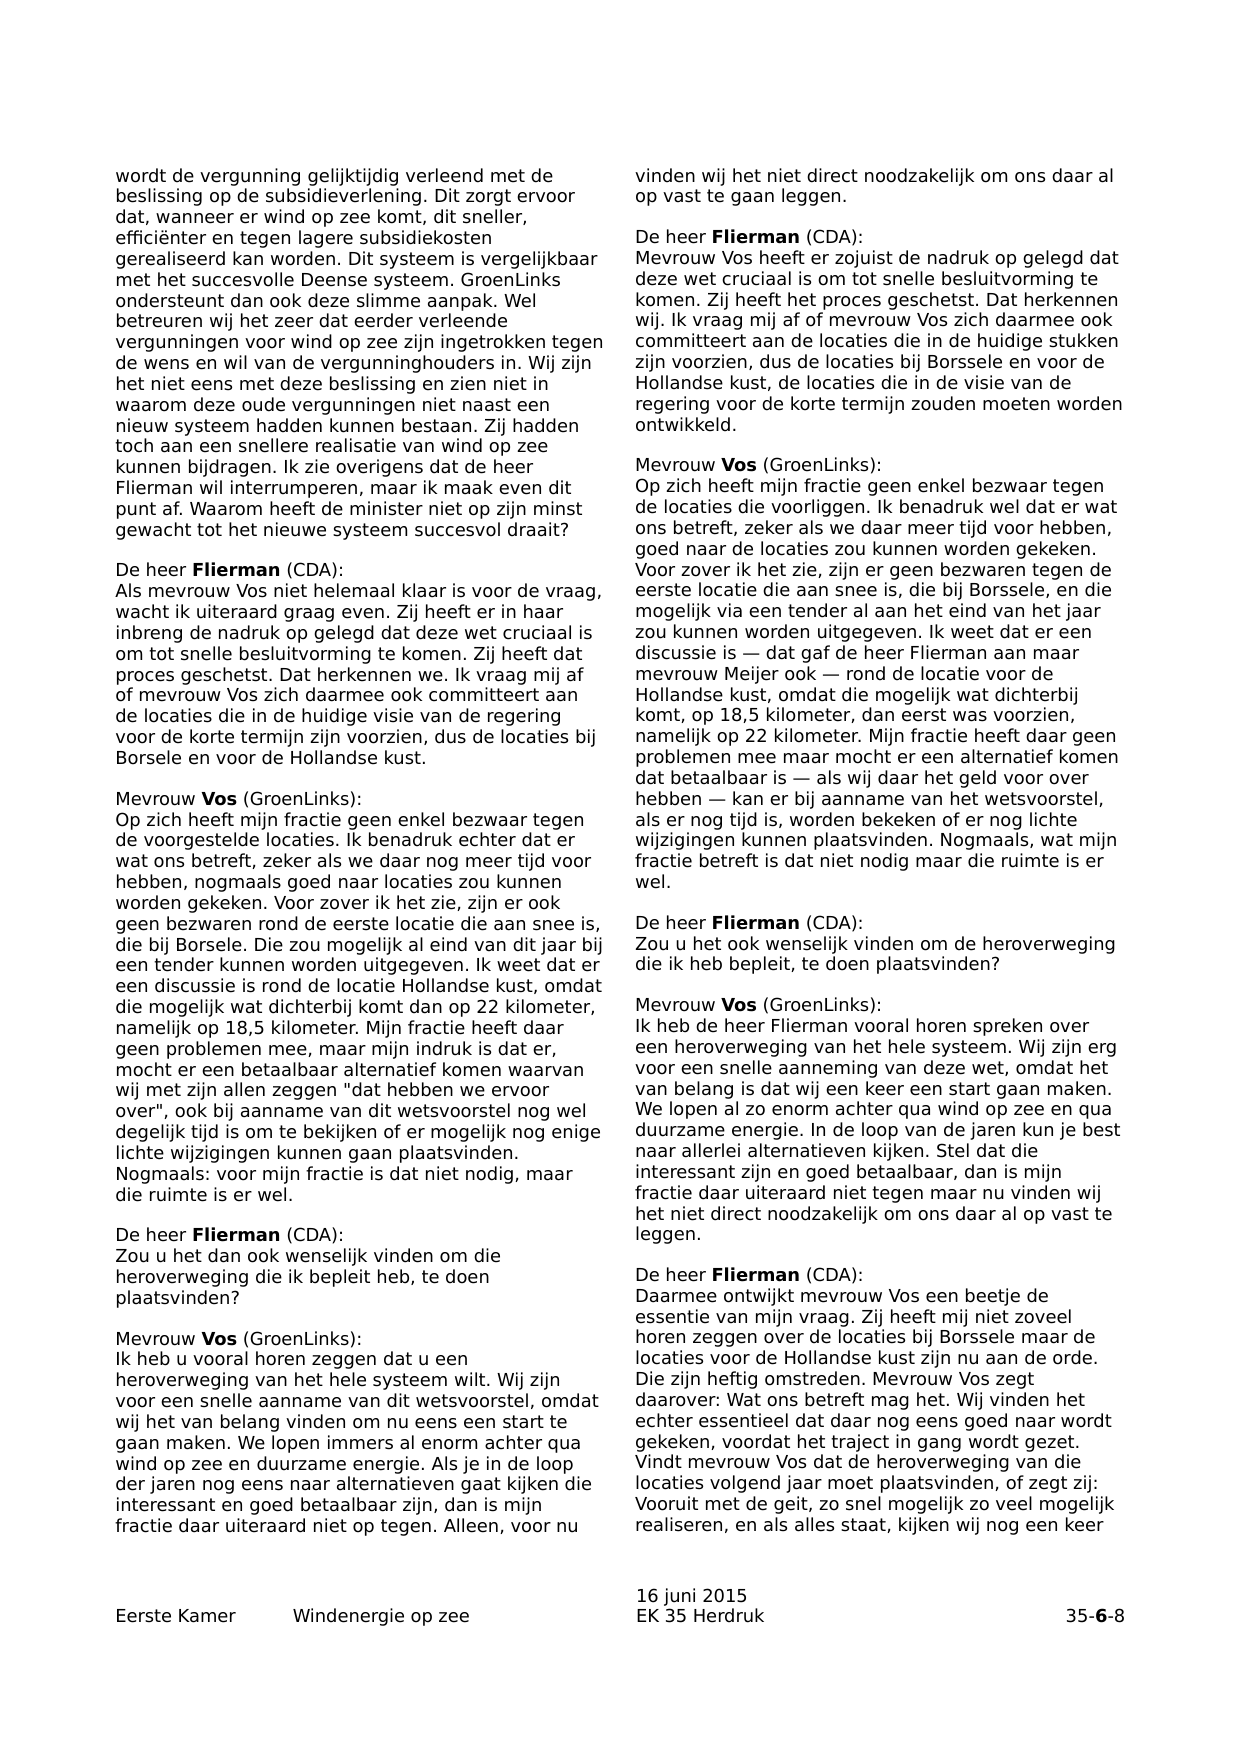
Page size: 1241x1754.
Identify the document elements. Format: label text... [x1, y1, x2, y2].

text Mevrouw Vos (GroenLinks): [115, 788, 605, 809]
text wordt de vergunning gelijktijdig verleend met de beslissing op de subsidieverlening. Dit zorgt ervoor dat, wanneer er wind op zee komt, dit sneller, efficiënter en tegen lagere subsidiekosten gerealiseerd kan worden. Dit systeem is vergelijkbaar met het succesvolle Deense systeem. GroenLinks ondersteunt dan ook deze slimme aanpak. Wel betreuren wij het zeer dat eerder verleende vergunningen voor wind op zee zijn ingetrokken tegen de wens en wil van de vergunninghouders in. Wij zijn het niet eens met deze beslissing en zien niet in waarom deze oude vergunningen niet naast een nieuw systeem hadden kunnen bestaan. Zij hadden toch aan een snellere realisatie van wind op zee kunnen bijdragen. Ik zie overigens dat de heer Flierman wil interrumperen, maar ik maak even dit punt af. Waarom heeft de minister niet op zijn minst gewacht tot het nieuwe systeem succesvol draait? [115, 165, 605, 540]
text De heer Flierman (CDA): [115, 1225, 605, 1246]
text Mevrouw Vos (GroenLinks): [115, 1328, 605, 1349]
text De heer Flierman (CDA): [115, 560, 605, 581]
text vinden wij het niet direct noodzakelijk om ons daar al op vast te gaan leggen. [635, 165, 1125, 207]
text Op zich heeft mijn fractie geen enkel bezwaar tegen de voorgestelde locaties. Ik benadruk echter dat er wat ons betreft, zeker als we daar nog meer tijd voor hebben, nogmaals goed naar locaties zou kunnen worden gekeken. Voor zover ik het zie, zijn er ook geen bezwaren rond de eerste locatie die aan snee is, die bij Borsele. Die zou mogelijk al eind van dit jaar bij een tender kunnen worden uitgegeven. Ik weet dat er een discussie is rond de locatie Hollandse kust, omdat die mogelijk wat dichterbij komt dan op 22 kilometer, namelijk op 18,5 kilometer. Mijn fractie heeft daar geen problemen mee, maar mijn indruk is dat er, mocht er een betaalbaar alternatief komen waarvan wij met zijn allen zeggen "dat hebben we ervoor over", ook bij aanname van dit wetsvoorstel nog wel degelijk tijd is om te bekijken of er mogelijk nog enige lichte wijzigingen kunnen gaan plaatsvinden. Nogmaals: voor mijn fractie is dat niet nodig, maar die ruimte is er wel. [115, 809, 605, 1205]
text De heer Flierman (CDA): [635, 1265, 1125, 1286]
text De heer Flierman (CDA): [635, 913, 1125, 933]
text Mevrouw Vos (GroenLinks): [635, 455, 1125, 476]
text Mevrouw Vos (GroenLinks): [635, 995, 1125, 1016]
text Ik heb de heer Flierman vooral horen spreken over een heroverweging van het hele systeem. Wij zijn erg voor een snelle aanneming van deze wet, omdat het van belang is dat wij een keer een start gaan maken. We lopen al zo enorm achter qua wind op zee en qua duurzame energie. In de loop van de jaren kun je best naar allerlei alternatieven kijken. Stel dat die interessant zijn en goed betaalbaar, dan is mijn fractie daar uiteraard niet tegen maar nu vinden wij het niet direct noodzakelijk om ons daar al op vast te leggen. [635, 1016, 1125, 1245]
text De heer Flierman (CDA): [635, 227, 1125, 248]
text Daarmee ontwijkt mevrouw Vos een beetje de essentie van mijn vraag. Zij heeft mij niet zoveel horen zeggen over de locaties bij Borssele maar de locaties voor de Hollandse kust zijn nu aan de orde. Die zijn heftig omstreden. Mevrouw Vos zegt daarover: Wat ons betreft mag het. Wij vinden het echter essentieel dat daar nog eens goed naar wordt gekeken, voordat het traject in gang wordt gezet. Vindt mevrouw Vos dat de heroverweging van die locaties volgend jaar moet plaatsvinden, of zegt zij: Vooruit met de geit, zo snel mogelijk zo veel mogelijk realiseren, en als alles staat, kijken wij nog een keer [635, 1286, 1125, 1536]
text Ik heb u vooral horen zeggen dat u een heroverweging van het hele systeem wilt. Wij zijn voor een snelle aanname van dit wetsvoorstel, omdat wij het van belang vinden om nu eens een start te gaan maken. We lopen immers al enorm achter qua wind op zee en duurzame energie. Als je in de loop der jaren nog eens naar alternatieven gaat kijken die interessant en goed betaalbaar zijn, dan is mijn fractie daar uiteraard niet op tegen. Alleen, voor nu [115, 1349, 605, 1537]
text Als mevrouw Vos niet helemaal klaar is voor de vraag, wacht ik uiteraard graag even. Zij heeft er in haar inbreng de nadruk op gelegd dat deze wet cruciaal is om tot snelle besluitvorming te komen. Zij heeft dat proces geschetst. Dat herkennen we. Ik vraag mij af of mevrouw Vos zich daarmee ook committeert aan de locaties die in de huidige visie van de regering voor de korte termijn zijn voorzien, dus de locaties bij Borsele en voor de Hollandse kust. [115, 581, 605, 768]
text Zou u het ook wenselijk vinden om de heroverweging die ik heb bepleit, te doen plaatsvinden? [635, 933, 1125, 975]
text Zou u het dan ook wenselijk vinden om die heroverweging die ik bepleit heb, te doen plaatsvinden? [115, 1246, 605, 1308]
text Op zich heeft mijn fractie geen enkel bezwaar tegen de locaties die voorliggen. Ik benadruk wel dat er wat ons betreft, zeker als we daar meer tijd voor hebben, goed naar de locaties zou kunnen worden gekeken. Voor zover ik het zie, zijn er geen bezwaren tegen de eerste locatie die aan snee is, die bij Borssele, en die mogelijk via een tender al aan het eind van het jaar zou kunnen worden uitgegeven. Ik weet dat er een discussie is — dat gaf de heer Flierman aan maar mevrouw Meijer ook — rond de locatie voor de Hollandse kust, omdat die mogelijk wat dichterbij komt, op 18,5 kilometer, dan eerst was voorzien, namelijk op 22 kilometer. Mijn fractie heeft daar geen problemen mee maar mocht er een alternatief komen dat betaalbaar is — als wij daar het geld voor over hebben — kan er bij aanname van het wetsvoorstel, als er nog tijd is, worden bekeken of er nog lichte wijzigingen kunnen plaatsvinden. Nogmaals, wat mijn fractie betreft is dat niet nodig maar die ruimte is er wel. [635, 476, 1125, 893]
text Mevrouw Vos heeft er zojuist de nadruk op gelegd dat deze wet cruciaal is om tot snelle besluitvorming te komen. Zij heeft het proces geschetst. Dat herkennen wij. Ik vraag mij af of mevrouw Vos zich daarmee ook committeert aan de locaties die in de huidige stukken zijn voorzien, dus de locaties bij Borssele en voor de Hollandse kust, de locaties die in de visie van de regering voor de korte termijn zouden moeten worden ontwikkeld. [635, 248, 1125, 435]
